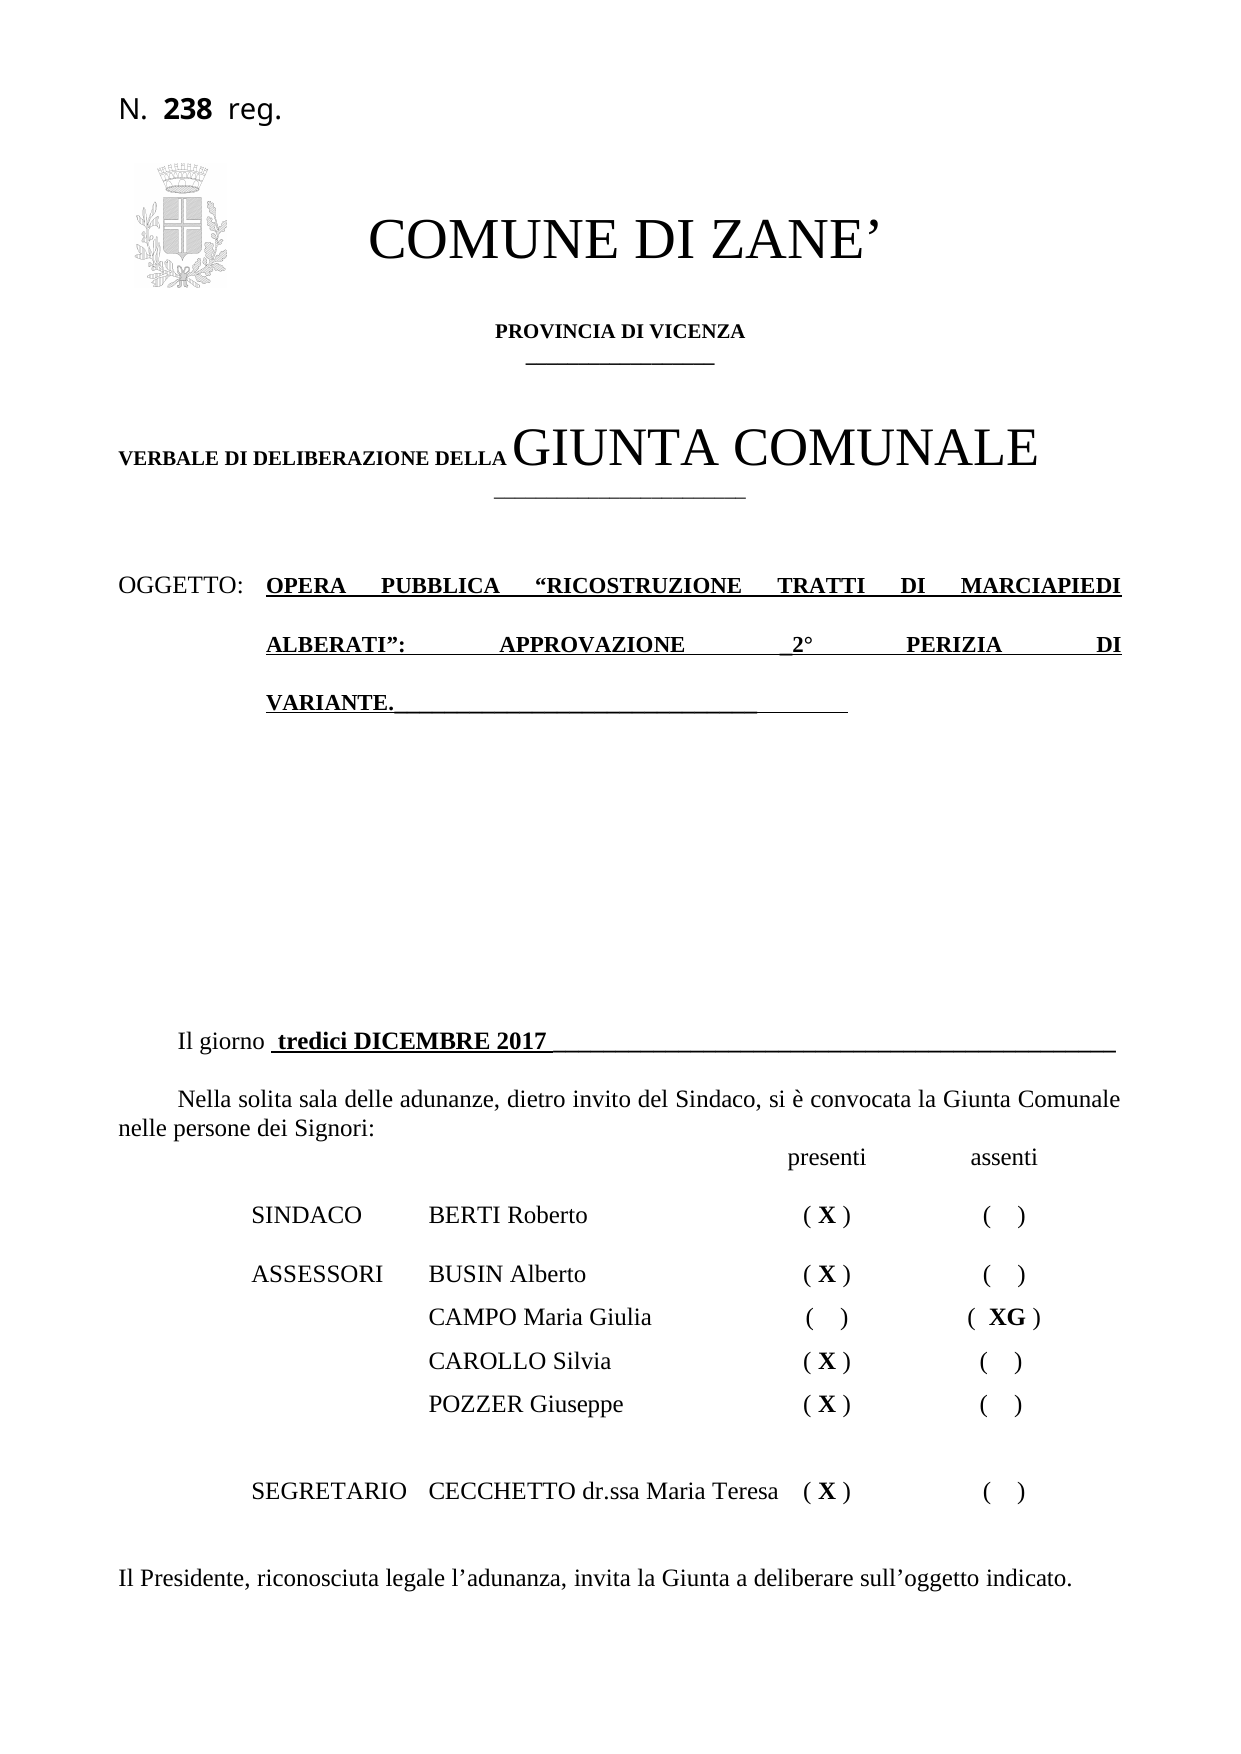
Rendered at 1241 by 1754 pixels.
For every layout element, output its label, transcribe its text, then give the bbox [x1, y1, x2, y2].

text Il Presidente, riconosciuta legale l’adunanza, invita la Giunta a deliberare sull’oggetto indicato. [118, 1563, 1122, 1592]
text SEGRETARIO CECCHETTO dr.ssa Maria Teresa ( X ) ( ) [118, 1476, 1122, 1505]
text COMUNE DI ZANE’ [118, 155, 1122, 318]
text CAMPO Maria Giulia ( ) ( XG ) [118, 1302, 1122, 1331]
text POZZER Giuseppe ( X ) ( ) [118, 1389, 1122, 1418]
text __________________ [118, 343, 1122, 367]
text SINDACO BERTI Roberto ( X ) ( ) [118, 1200, 1122, 1229]
text presenti assenti [118, 1142, 1122, 1171]
text N. 238 reg. [118, 89, 1122, 128]
text CAROLLO Silvia ( X ) ( ) [118, 1346, 1122, 1374]
text ASSESSORI BUSIN Alberto ( X ) ( ) [118, 1258, 1122, 1287]
text VERBALE DI DELIBERAZIONE DELLA GIUNTA COMUNALE [118, 415, 1122, 477]
text OGGETTO: OPERA PUBBLICA “RICOSTRUZIONE TRATTI DI MARCIAPIEDI ALBERATI”: APPROVAZIONE _2° PERIZIA DI VARIANTE._____________________________ [118, 570, 1121, 716]
text PROVINCIA DI VICENZA [118, 318, 1122, 343]
text Il giorno tredici DICEMBRE 2017 _____________________________________________ [118, 1026, 1122, 1055]
text ________________________ [118, 477, 1122, 501]
text Nella solita sala delle adunanze, dietro invito del Sindaco, si è convocata la Giunta Comunale nelle persone dei Signori: [118, 1084, 1122, 1142]
